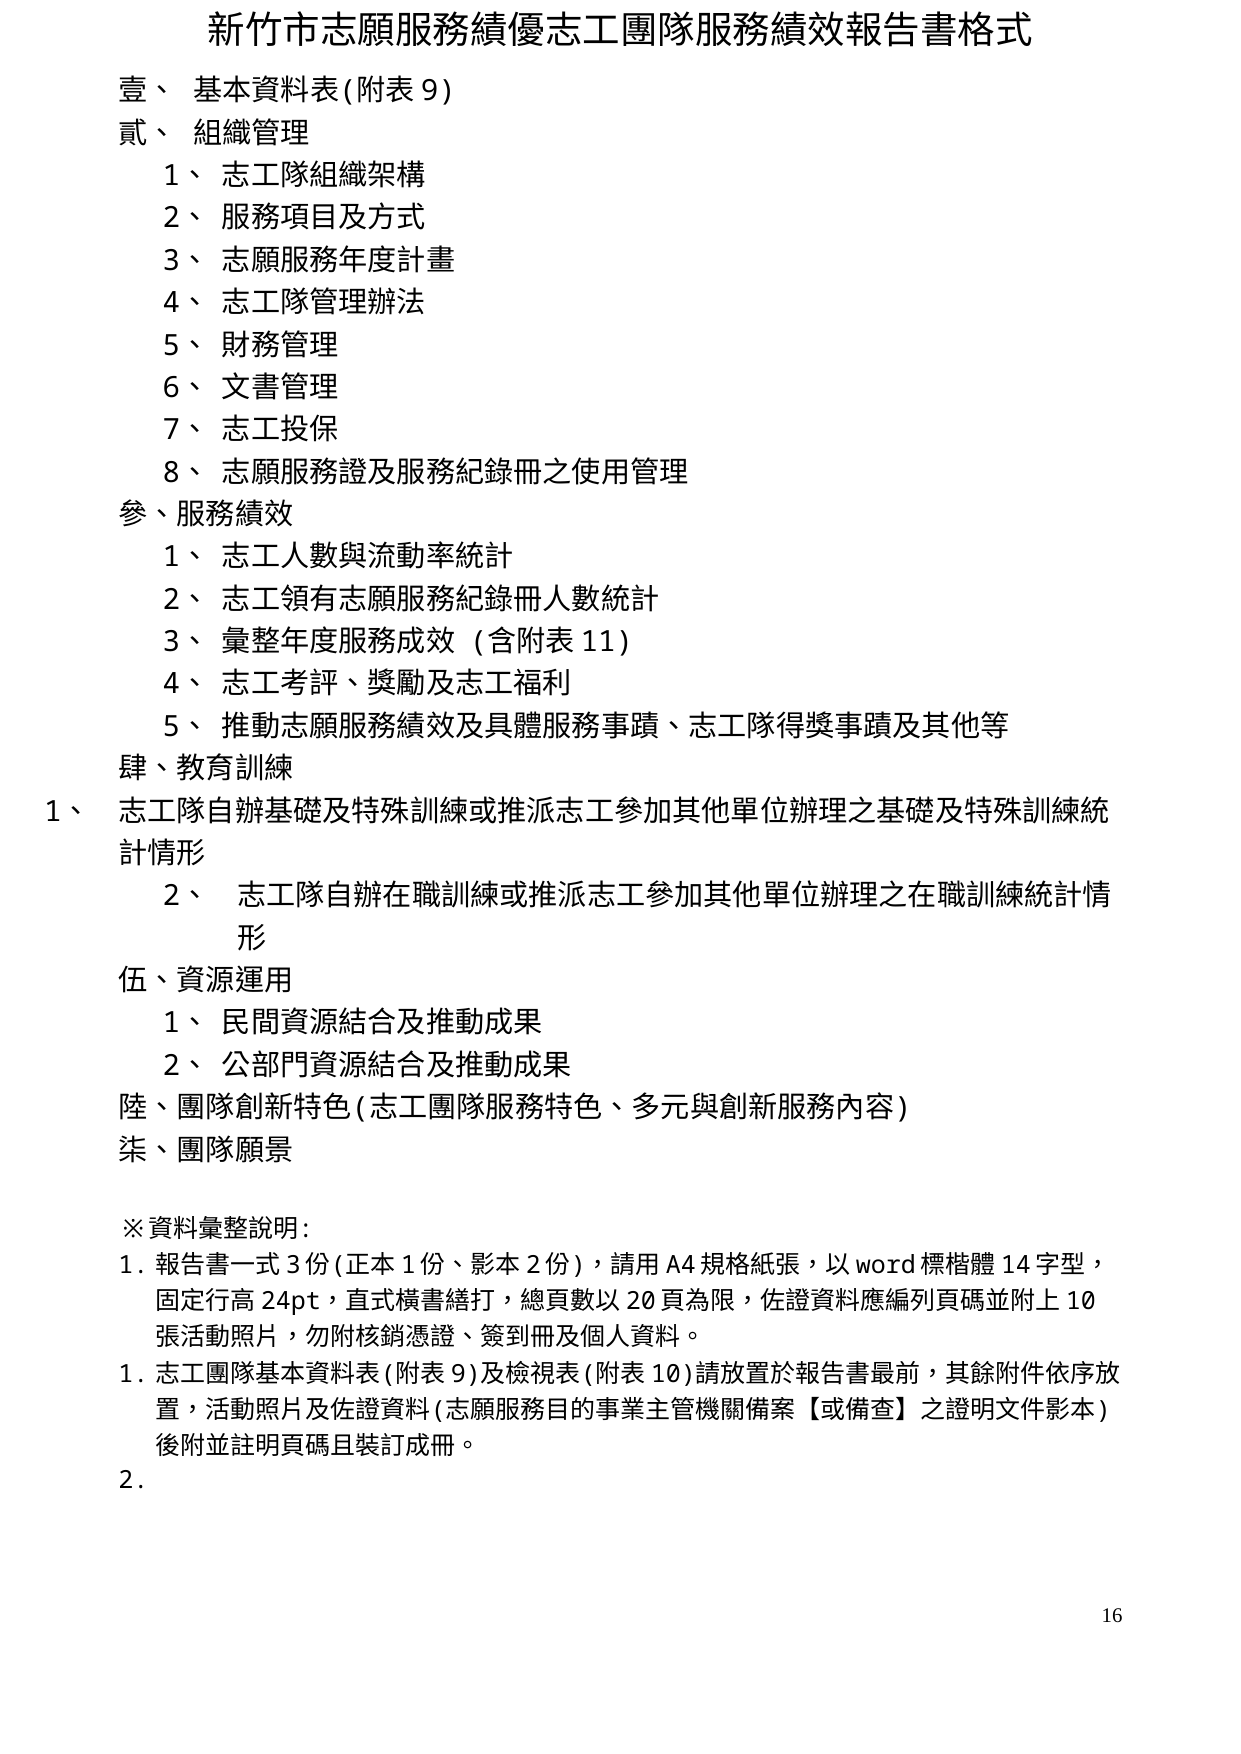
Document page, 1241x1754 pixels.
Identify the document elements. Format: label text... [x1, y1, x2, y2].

text 參、服務績效 [118, 491, 1122, 533]
list 基本資料表(附表9) [118, 67, 1122, 109]
text 柒、團隊願景 [118, 1126, 1122, 1168]
text 伍、資源運用 [118, 957, 1122, 999]
list 文書管理 [162, 363, 1122, 406]
list 志工投保 [162, 406, 1122, 448]
list 志工隊自辦在職訓練或推派志工參加其他單位辦理之在職訓練統計情形 [162, 872, 1122, 957]
list 彙整年度服務成效 (含附表11) [162, 618, 1122, 660]
list 志工隊組織架構 [162, 151, 1122, 194]
list 民間資源結合及推動成果 [162, 999, 1122, 1041]
list 志工考評、獎勵及志工福利 [162, 660, 1122, 702]
list 組織管理 [118, 109, 1122, 151]
list 志工領有志願服務紀錄冊人數統計 [162, 575, 1122, 618]
list 志工隊自辦基礎及特殊訓練或推派志工參加其他單位辦理之基礎及特殊訓練統計情形 [44, 787, 1122, 872]
text 新竹市志願服務績優志工團隊服務績效報告書格式 [118, 0, 1122, 54]
list 財務管理 [162, 321, 1122, 363]
text ※資料彙整說明: [118, 1208, 1122, 1244]
list 推動志願服務績效及具體服務事蹟、志工隊得獎事蹟及其他等 [162, 702, 1122, 745]
list 志工人數與流動率統計 [162, 533, 1122, 575]
text 陸、團隊創新特色(志工團隊服務特色、多元與創新服務內容) [118, 1084, 1122, 1126]
list 志願服務證及服務紀錄冊之使用管理 [162, 448, 1122, 491]
text 肆、教育訓練 [118, 745, 1122, 787]
list 公部門資源結合及推動成果 [162, 1041, 1122, 1084]
list 志工隊管理辦法 [162, 279, 1122, 321]
list 報告書一式3份(正本1份、影本2份)，請用A4規格紙張，以word標楷體14字型，固定行高24pt，直式橫書繕打，總頁數以20頁為限，佐證資料應編列頁碼並附上10張活動照片，勿附核銷憑證、簽到冊及個人資料。 [118, 1244, 1122, 1353]
list 志工團隊基本資料表(附表9)及檢視表(附表10)請放置於報告書最前，其餘附件依序放置，活動照片及佐證資料(志願服務目的事業主管機關備案【或備查】之證明文件影本)後附並註明頁碼且裝訂成冊。 [118, 1353, 1122, 1462]
list 服務項目及方式 [162, 194, 1122, 236]
list 志願服務年度計畫 [162, 236, 1122, 279]
